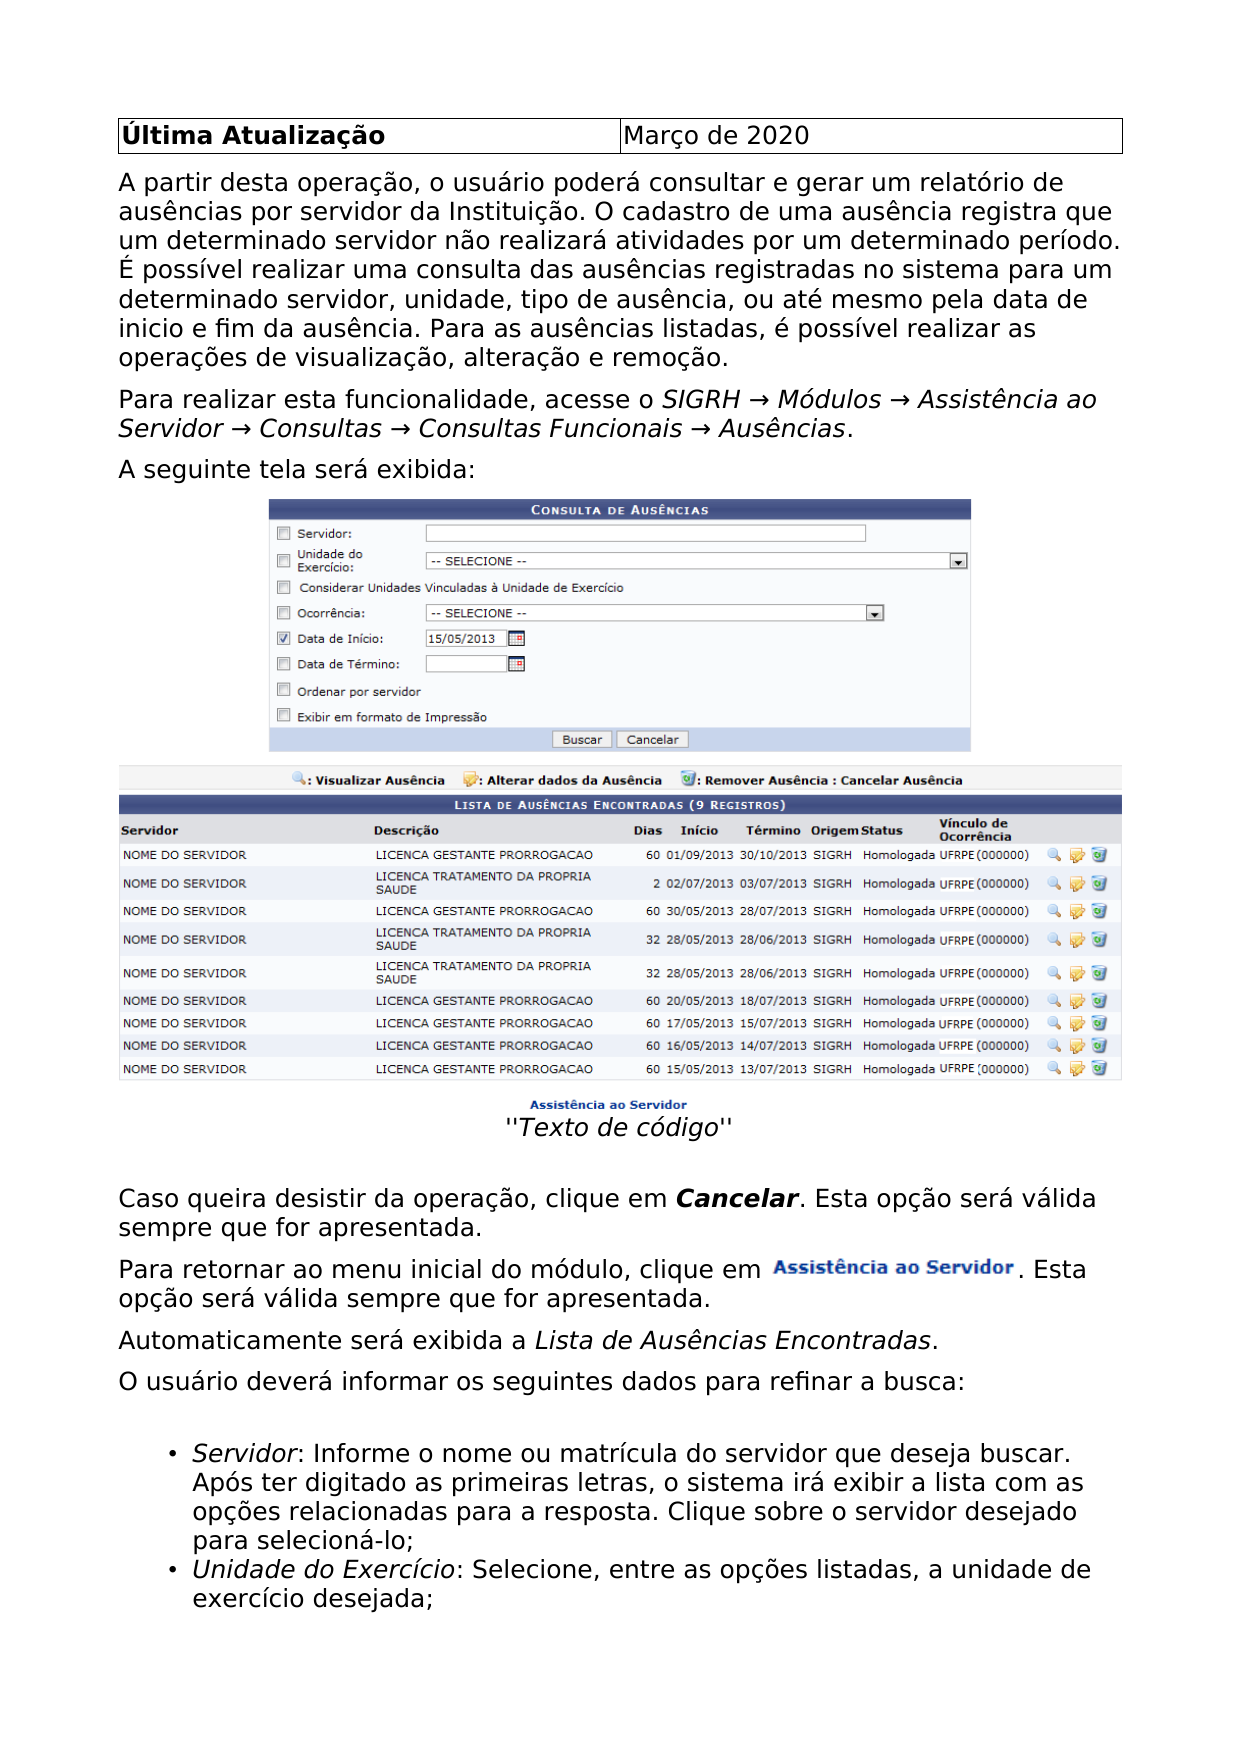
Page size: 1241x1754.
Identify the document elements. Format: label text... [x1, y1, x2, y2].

list Unidade do Exercício: Selecione, entre as opções listadas, a unidade de exercício desejada; [177, 1555, 1122, 1614]
picture [118, 497, 1123, 1114]
list Servidor: Informe o nome ou matrícula do servidor que deseja buscar. Após ter digitado as primeiras letras, o sistema irá exibir a lista com as opções relacionadas para a resposta. Clique sobre o servidor desejado para selecioná-lo; [177, 1439, 1122, 1555]
text A seguinte tela será exibida: [118, 456, 1122, 485]
text Caso queira desistir da operação, clique em Cancelar. Esta opção será válida sempre que for apresentada. [118, 1184, 1122, 1242]
text O usuário deverá informar os seguintes dados para refinar a busca: [118, 1368, 1122, 1397]
table_cell Março de 2020 [621, 119, 1122, 153]
text ''Texto de código'' [118, 1114, 1122, 1142]
text Automaticamente será exibida a Lista de Ausências Encontradas. [118, 1326, 1122, 1355]
table_cell Última Atualização [119, 119, 620, 153]
text Para realizar esta funcionalidade, acesse o SIGRH → Módulos → Assistência ao Servidor → Consultas → Consultas Funcionais → Ausências. [118, 385, 1122, 443]
text Para retornar ao menu inicial do módulo, clique em . Esta opção será válida sempre que for apresentada. [118, 1255, 1122, 1313]
picture [770, 1255, 1017, 1279]
text A partir desta operação, o usuário poderá consultar e gerar um relatório de ausências por servidor da Instituição. O cadastro de uma ausência registra que um determinado servidor não realizará atividades por um determinado período. É possível realizar uma consulta das ausências registradas no sistema para um determinado servidor, unidade, tipo de ausência, ou até mesmo pela data de inicio e fim da ausência. Para as ausências listadas, é possível realizar as operações de visualização, alteração e remoção. [118, 168, 1122, 372]
